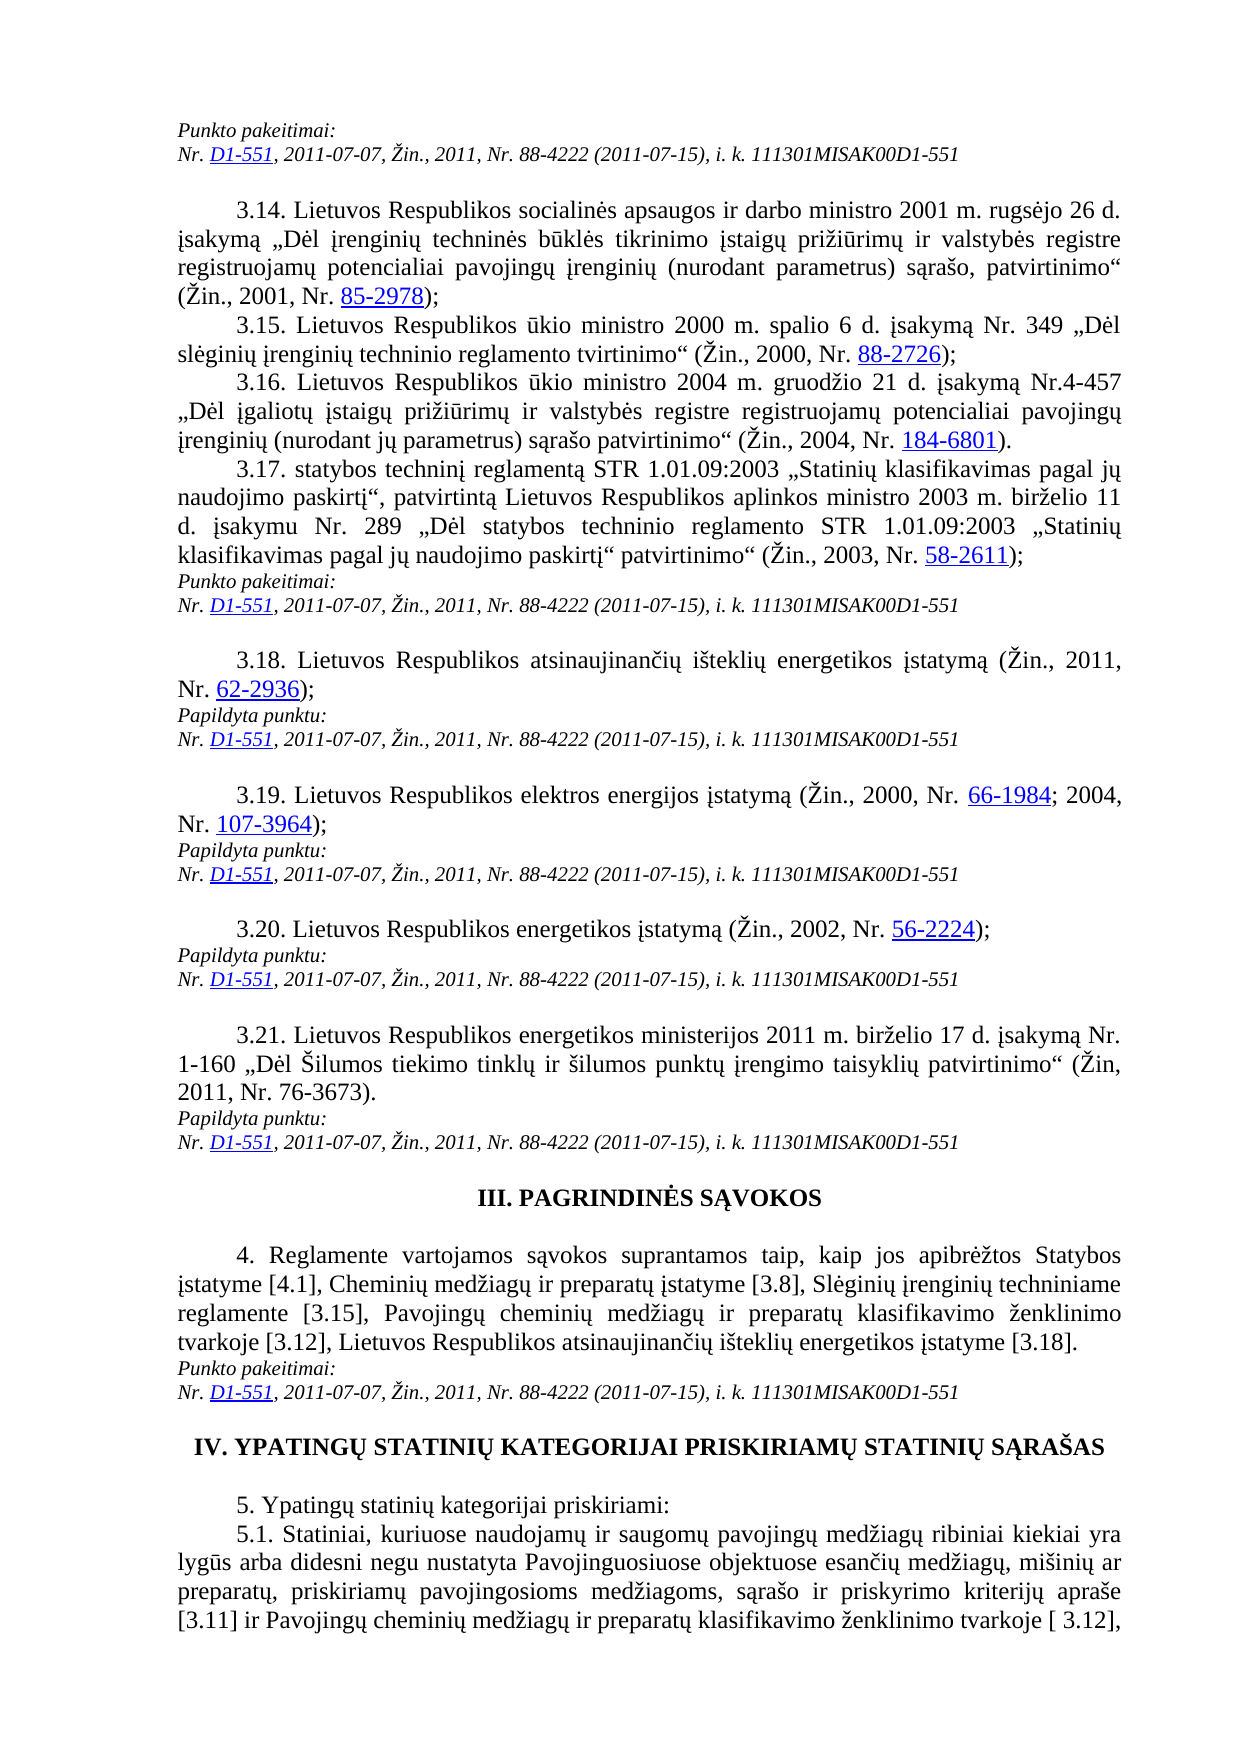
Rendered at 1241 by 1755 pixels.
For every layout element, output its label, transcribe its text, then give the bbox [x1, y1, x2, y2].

text Papildyta punktu: [177, 837, 1122, 862]
text III. PAGRINDINĖS SĄVOKOS [177, 1183, 1122, 1212]
text 3.16. Lietuvos Respublikos ūkio ministro 2004 m. gruodžio 21 d. įsakymą Nr.4-457 „Dėl įgaliotų įstaigų prižiūrimų ir valstybės registre registruojamų potencialiai pavojingų įrenginių (nurodant jų parametrus) sąrašo patvirtinimo“ (Žin., 2004, Nr. 184-6801). [177, 367, 1122, 454]
text Punkto pakeitimai: [177, 569, 1122, 593]
text IV. YPATINGŲ STATINIŲ KATEGORIJAI PRISKIRIAMŲ STATINIŲ SĄRAŠAS [177, 1432, 1122, 1461]
text Nr. D1-551, 2011-07-07, Žin., 2011, Nr. 88-4222 (2011-07-15), i. k. 111301MISAK00D1-551 [177, 727, 1122, 751]
text Punkto pakeitimai: [177, 1356, 1122, 1380]
text 3.18. Lietuvos Respublikos atsinaujinančių išteklių energetikos įstatymą (Žin., 2011, Nr. 62-2936); [177, 646, 1122, 703]
text 5. Ypatingų statinių kategorijai priskiriami: [177, 1490, 1122, 1519]
text Papildyta punktu: [177, 943, 1122, 967]
text 3.21. Lietuvos Respublikos energetikos ministerijos 2011 m. birželio 17 d. įsakymą Nr. 1-160 „Dėl Šilumos tiekimo tinklų ir šilumos punktų įrengimo taisyklių patvirtinimo“ (Žin, 2011, Nr. 76-3673). [177, 1020, 1122, 1106]
text Papildyta punktu: [177, 703, 1122, 727]
text 3.19. Lietuvos Respublikos elektros energijos įstatymą (Žin., 2000, Nr. 66-1984; 2004, Nr. 107-3964); [177, 780, 1122, 837]
text Nr. D1-551, 2011-07-07, Žin., 2011, Nr. 88-4222 (2011-07-15), i. k. 111301MISAK00D1-551 [177, 1380, 1122, 1404]
text 3.20. Lietuvos Respublikos energetikos įstatymą (Žin., 2002, Nr. 56-2224); [177, 914, 1122, 943]
text Nr. D1-551, 2011-07-07, Žin., 2011, Nr. 88-4222 (2011-07-15), i. k. 111301MISAK00D1-551 [177, 967, 1122, 991]
text 3.17. statybos techninį reglamentą STR 1.01.09:2003 „Statinių klasifikavimas pagal jų naudojimo paskirtį“, patvirtintą Lietuvos Respublikos aplinkos ministro 2003 m. birželio 11 d. įsakymu Nr. 289 „Dėl statybos techninio reglamento STR 1.01.09:2003 „Statinių klasifikavimas pagal jų naudojimo paskirtį“ patvirtinimo“ (Žin., 2003, Nr. 58-2611); [177, 454, 1122, 569]
text Nr. D1-551, 2011-07-07, Žin., 2011, Nr. 88-4222 (2011-07-15), i. k. 111301MISAK00D1-551 [177, 1130, 1122, 1154]
text Nr. D1-551, 2011-07-07, Žin., 2011, Nr. 88-4222 (2011-07-15), i. k. 111301MISAK00D1-551 [177, 142, 1122, 166]
text Papildyta punktu: [177, 1106, 1122, 1130]
text 3.14. Lietuvos Respublikos socialinės apsaugos ir darbo ministro 2001 m. rugsėjo 26 d. įsakymą „Dėl įrenginių techninės būklės tikrinimo įstaigų prižiūrimų ir valstybės registre registruojamų potencialiai pavojingų įrenginių (nurodant parametrus) sąrašo, patvirtinimo“ (Žin., 2001, Nr. 85-2978); [177, 195, 1122, 310]
text Nr. D1-551, 2011-07-07, Žin., 2011, Nr. 88-4222 (2011-07-15), i. k. 111301MISAK00D1-551 [177, 862, 1122, 886]
text Punkto pakeitimai: [177, 118, 1122, 142]
text 4. Reglamente vartojamos sąvokos suprantamos taip, kaip jos apibrėžtos Statybos įstatyme [4.1], Cheminių medžiagų ir preparatų įstatyme [3.8], Slėginių įrenginių techniniame reglamente [3.15], Pavojingų cheminių medžiagų ir preparatų klasifikavimo ženklinimo tvarkoje [3.12], Lietuvos Respublikos atsinaujinančių išteklių energetikos įstatyme [3.18]. [177, 1241, 1122, 1356]
text Nr. D1-551, 2011-07-07, Žin., 2011, Nr. 88-4222 (2011-07-15), i. k. 111301MISAK00D1-551 [177, 593, 1122, 617]
text 5.1. Statiniai, kuriuose naudojamų ir saugomų pavojingų medžiagų ribiniai kiekiai yra lygūs arba didesni negu nustatyta Pavojinguosiuose objektuose esančių medžiagų, mišinių ar preparatų, priskiriamų pavojingosioms medžiagoms, sąrašo ir priskyrimo kriterijų apraše [3.11] ir Pavojingų cheminių medžiagų ir preparatų klasifikavimo ženklinimo tvarkoje [ 3.12], [177, 1519, 1122, 1634]
text 3.15. Lietuvos Respublikos ūkio ministro 2000 m. spalio 6 d. įsakymą Nr. 349 „Dėl slėginių įrenginių techninio reglamento tvirtinimo“ (Žin., 2000, Nr. 88-2726); [177, 310, 1122, 367]
